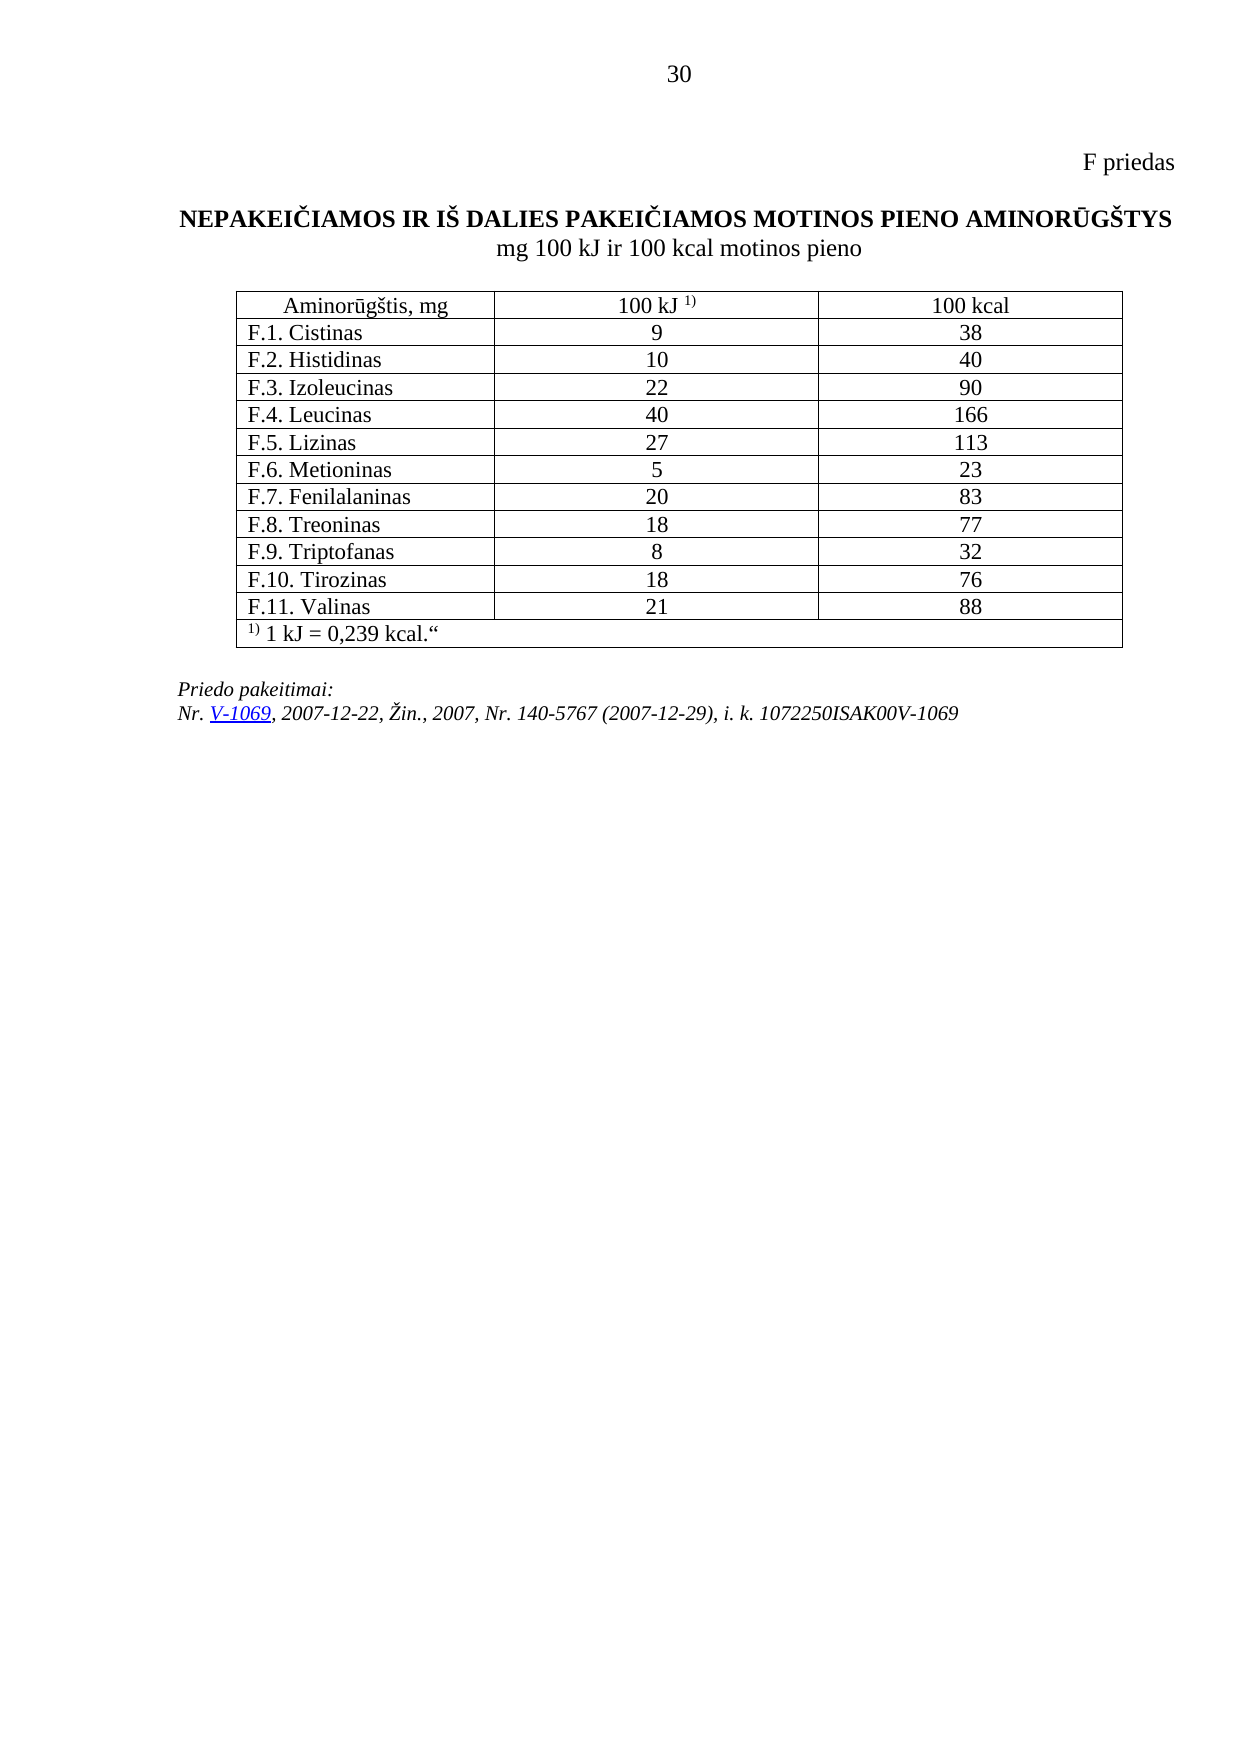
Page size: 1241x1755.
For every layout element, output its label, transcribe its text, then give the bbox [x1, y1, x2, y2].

table_cell F.9. Triptofanas [237, 538, 494, 564]
table_cell 8 [495, 538, 818, 564]
table_cell F.8. Treoninas [237, 511, 494, 537]
table_cell 18 [495, 511, 818, 537]
table_cell F.4. Leucinas [237, 401, 494, 428]
table_cell 9 [495, 319, 818, 345]
table_cell F.5. Lizinas [237, 429, 494, 455]
table_cell 90 [819, 374, 1122, 400]
table_cell 18 [495, 566, 818, 592]
text Nepakeičiamos ir IŠ DALIES pakeičiamos MOTINos PIENO AMINORŪGŠTyS [177, 204, 1181, 233]
table_cell 40 [495, 401, 818, 428]
table_cell F.11. Valinas [237, 593, 494, 619]
text F priedas [177, 147, 1181, 176]
table_cell F.3. Izoleucinas [237, 374, 494, 400]
text Priedo pakeitimai: [177, 677, 1181, 701]
table_cell 40 [819, 346, 1122, 373]
table_cell 22 [495, 374, 818, 400]
table_cell 83 [819, 484, 1122, 510]
table_header 100 kcal [819, 292, 1122, 318]
table_cell 23 [819, 456, 1122, 482]
table_cell F.1. Cistinas [237, 319, 494, 345]
table_header Aminorūgštis, mg [237, 292, 494, 318]
table_cell 166 [819, 401, 1122, 428]
table_cell 21 [495, 593, 818, 619]
table_cell F.2. Histidinas [237, 346, 494, 373]
table_cell 38 [819, 319, 1122, 345]
table_header 100 kJ 1) [495, 292, 818, 318]
table_cell 20 [495, 484, 818, 510]
table_cell 27 [495, 429, 818, 455]
table_cell F.10. Tirozinas [237, 566, 494, 592]
text mg 100 kJ ir 100 kcal motinos pieno [177, 233, 1181, 262]
table_cell 88 [819, 593, 1122, 619]
table_cell 76 [819, 566, 1122, 592]
table_cell F.6. Metioninas [237, 456, 494, 482]
table_cell 32 [819, 538, 1122, 564]
text Nr. V-1069, 2007-12-22, Žin., 2007, Nr. 140-5767 (2007-12-29), i. k. 1072250ISAK00V-1069 [177, 701, 1181, 725]
table_cell 10 [495, 346, 818, 373]
table_cell 113 [819, 429, 1122, 455]
table_cell 5 [495, 456, 818, 482]
table_cell F.7. Fenilalaninas [237, 484, 494, 510]
table_cell 77 [819, 511, 1122, 537]
table_cell 1) 1 kJ = 0,239 kcal.“ [237, 620, 1122, 647]
